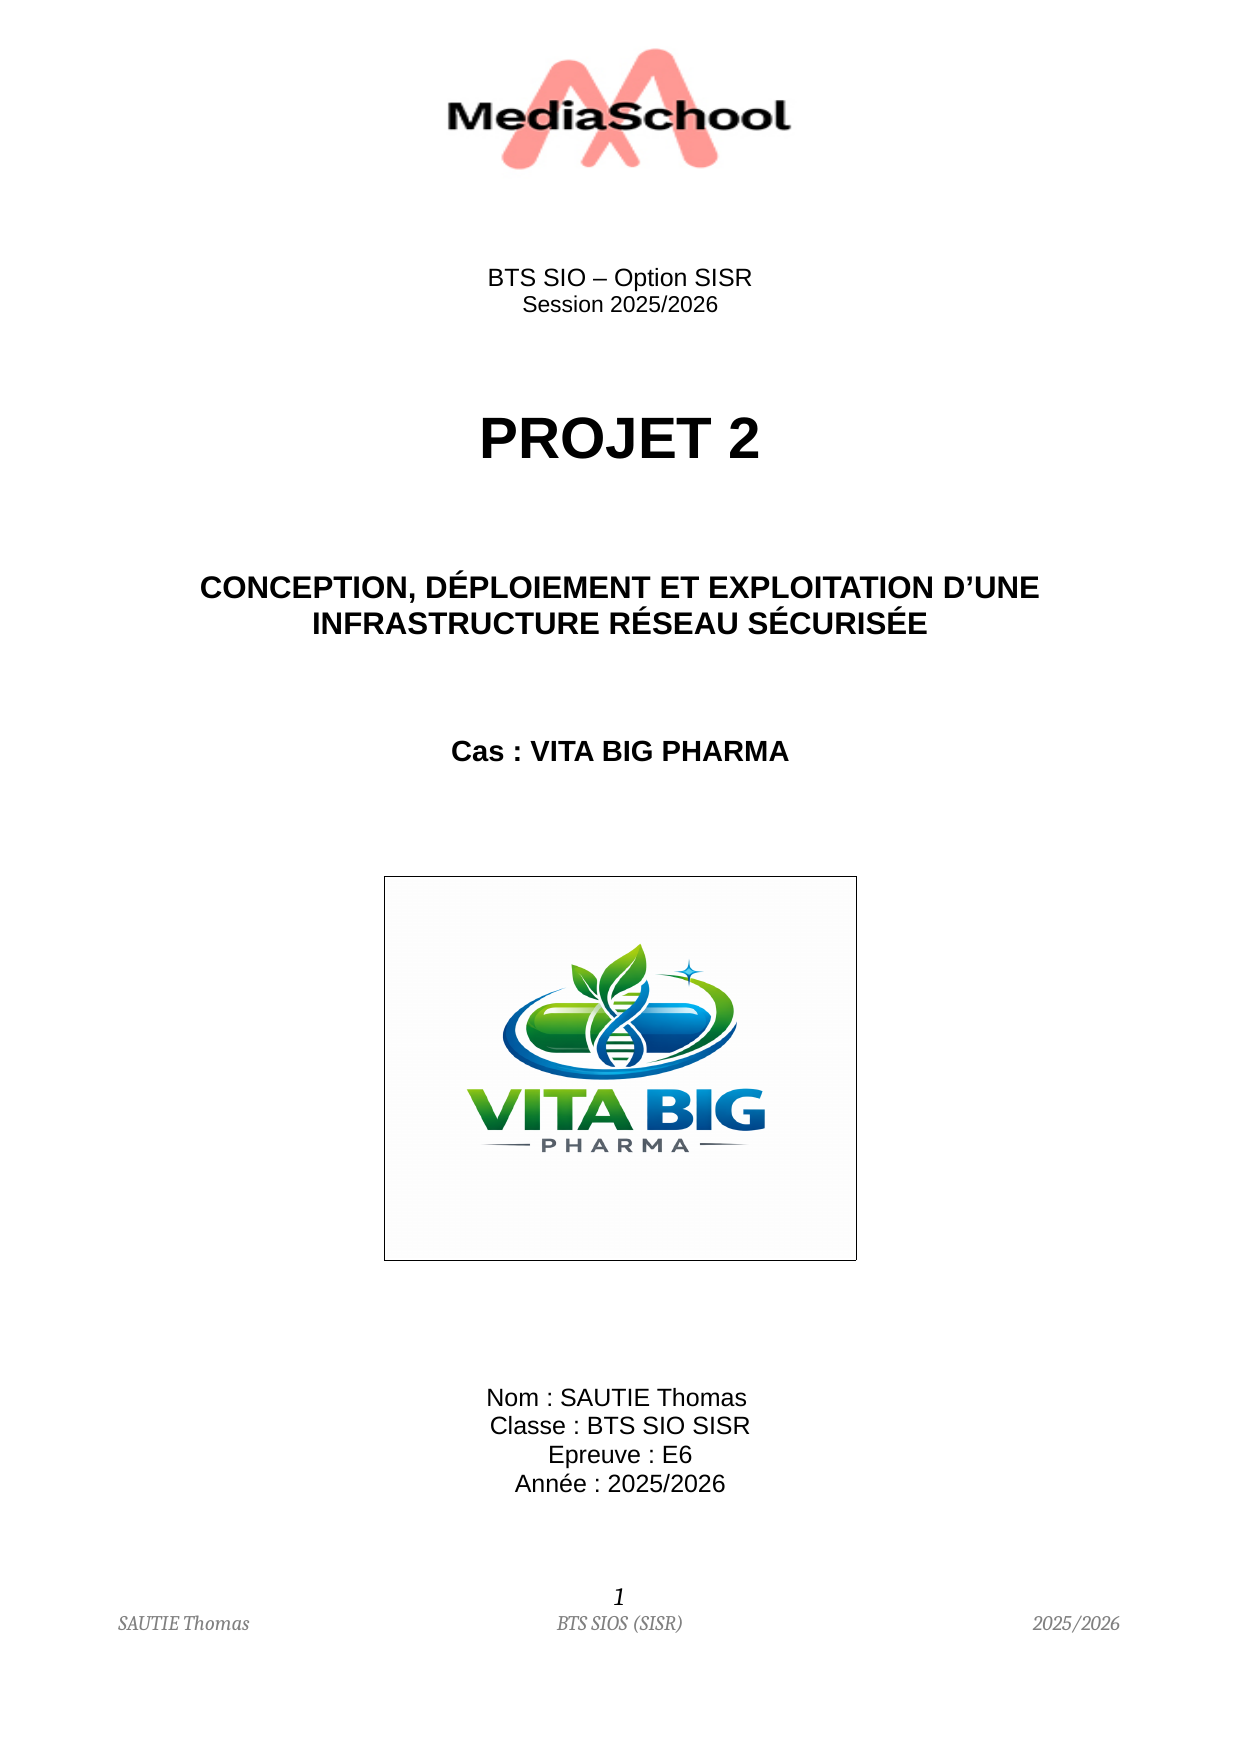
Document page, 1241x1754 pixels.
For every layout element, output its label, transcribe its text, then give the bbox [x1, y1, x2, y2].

text Cas : VITA BIG PHARMA [118, 734, 1122, 768]
text PROJET 2 [118, 404, 1122, 471]
picture [387, 879, 854, 1258]
text Année : 2025/2026 [118, 1469, 1122, 1497]
text Nom : SAUTIE Thomas [118, 1382, 1122, 1411]
text Classe : BTS SIO SISR [118, 1411, 1122, 1440]
text Epreuve : E6 [118, 1440, 1122, 1469]
text CONCEPTION, DÉPLOIEMENT ET EXPLOITATION D’UNE INFRASTRUCTURE RÉSEAU SÉCURISÉE [118, 569, 1122, 641]
picture [399, 37, 841, 185]
text Session 2025/2026 [118, 291, 1122, 318]
text BTS SIO – Option SISR [118, 263, 1122, 291]
